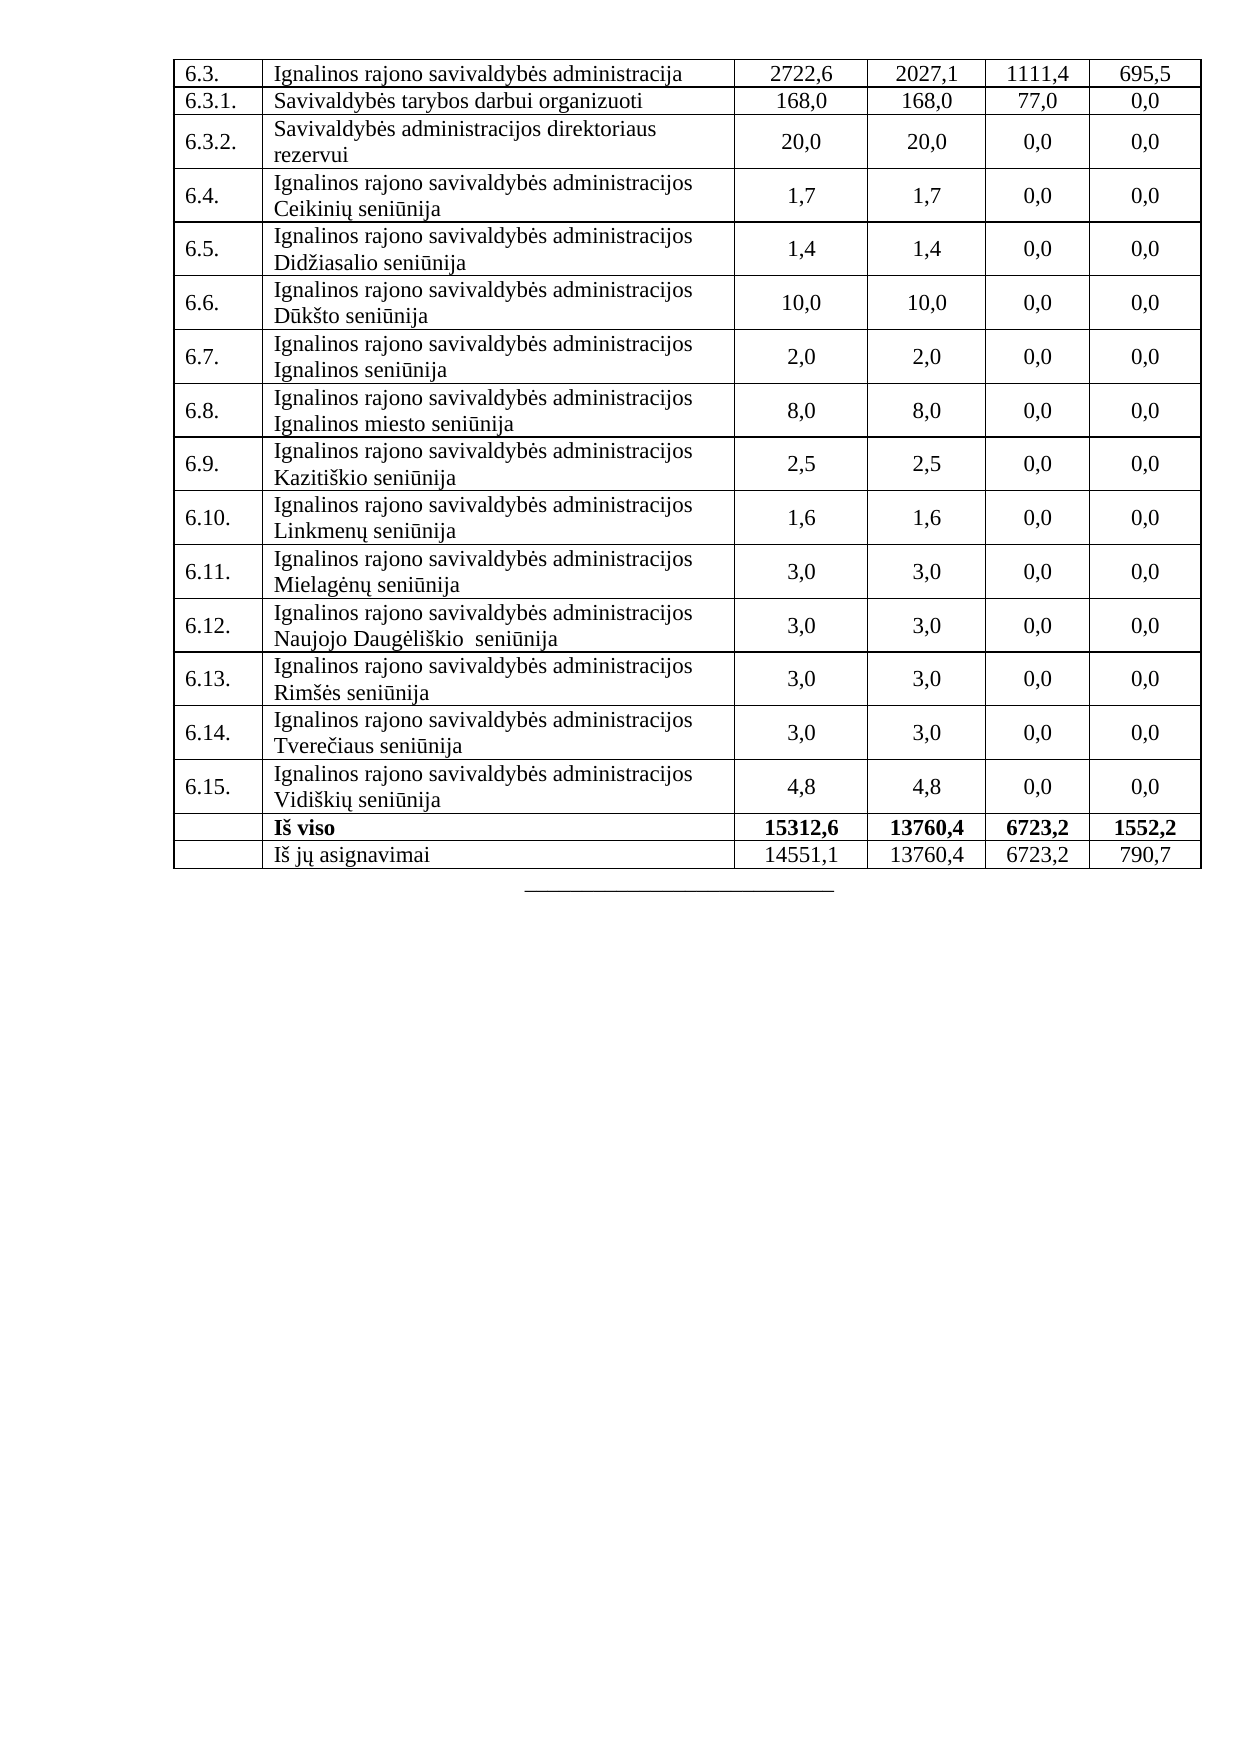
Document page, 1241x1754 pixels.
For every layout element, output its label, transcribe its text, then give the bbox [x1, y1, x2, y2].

table_cell 6.10. [175, 491, 262, 544]
table_cell 1,4 [735, 223, 867, 275]
table_cell 0,0 [986, 599, 1089, 651]
table_cell 0,0 [1090, 545, 1200, 598]
table_cell 0,0 [1090, 115, 1200, 168]
table_cell 0,0 [986, 384, 1089, 436]
table_cell 6.3. [175, 60, 262, 86]
table_cell [175, 814, 262, 840]
table_cell [175, 841, 262, 867]
table_cell 6.13. [175, 653, 262, 705]
table_cell 20,0 [735, 115, 867, 168]
table_cell 1111,4 [986, 60, 1089, 86]
table_cell 0,0 [986, 223, 1089, 275]
table_cell 0,0 [986, 330, 1089, 383]
table_cell 77,0 [986, 88, 1089, 114]
table_cell 4,8 [735, 760, 867, 813]
table_cell 0,0 [1090, 491, 1200, 544]
table_cell 695,5 [1090, 60, 1200, 86]
table_cell Ignalinos rajono savivaldybės administracijos Tverečiaus seniūnija [263, 706, 734, 759]
table_cell 0,0 [1090, 330, 1200, 383]
table_cell 0,0 [986, 706, 1089, 759]
table_cell 0,0 [1090, 223, 1200, 275]
table_cell 3,0 [868, 706, 985, 759]
table_cell Ignalinos rajono savivaldybės administracijos Linkmenų seniūnija [263, 491, 734, 544]
table_cell 3,0 [735, 706, 867, 759]
table_cell 1,4 [868, 223, 985, 275]
table_cell Ignalinos rajono savivaldybės administracijos Kazitiškio seniūnija [263, 438, 734, 490]
table_cell Iš jų asignavimai [263, 841, 734, 867]
table_cell Ignalinos rajono savivaldybės administracijos Ignalinos miesto seniūnija [263, 384, 734, 436]
table_cell 6.5. [175, 223, 262, 275]
table_cell 10,0 [735, 276, 867, 329]
table_cell 8,0 [735, 384, 867, 436]
table_cell 2027,1 [868, 60, 985, 86]
table_cell 6.7. [175, 330, 262, 383]
table_cell 14551,1 [735, 841, 867, 867]
table_cell 10,0 [868, 276, 985, 329]
table_cell 790,7 [1090, 841, 1200, 867]
table_cell 3,0 [735, 653, 867, 705]
table_cell 0,0 [1090, 438, 1200, 490]
table_cell 6.6. [175, 276, 262, 329]
table_cell 6.3.1. [175, 88, 262, 114]
table_cell Ignalinos rajono savivaldybės administracijos Naujojo Daugėliškio seniūnija [263, 599, 734, 651]
table_cell 1552,2 [1090, 814, 1200, 840]
table_cell 13760,4 [868, 814, 985, 840]
table_cell 3,0 [868, 599, 985, 651]
table_cell 0,0 [1090, 169, 1200, 221]
table_cell 2,0 [735, 330, 867, 383]
table_cell 1,7 [735, 169, 867, 221]
table_cell 0,0 [1090, 599, 1200, 651]
table_cell 3,0 [735, 545, 867, 598]
table_cell Savivaldybės administracijos direktoriaus rezervui [263, 115, 734, 168]
table_cell 168,0 [868, 88, 985, 114]
table_cell 0,0 [1090, 276, 1200, 329]
table_cell Ignalinos rajono savivaldybės administracijos Didžiasalio seniūnija [263, 223, 734, 275]
table_cell 3,0 [868, 653, 985, 705]
table_cell 1,6 [868, 491, 985, 544]
table_cell 0,0 [986, 276, 1089, 329]
table_cell 0,0 [986, 545, 1089, 598]
table_cell 6723,2 [986, 841, 1089, 867]
table_cell 2,5 [868, 438, 985, 490]
table_cell 1,7 [868, 169, 985, 221]
table_cell 0,0 [1090, 653, 1200, 705]
table_cell 6.4. [175, 169, 262, 221]
table_cell Ignalinos rajono savivaldybės administracijos Ceikinių seniūnija [263, 169, 734, 221]
table_cell 6.11. [175, 545, 262, 598]
table_cell Savivaldybės tarybos darbui organizuoti [263, 88, 734, 114]
table_cell 6.9. [175, 438, 262, 490]
table_cell Ignalinos rajono savivaldybės administracijos Ignalinos seniūnija [263, 330, 734, 383]
table_cell 0,0 [986, 653, 1089, 705]
table_cell 0,0 [986, 169, 1089, 221]
table_cell 6723,2 [986, 814, 1089, 840]
table_cell 0,0 [1090, 88, 1200, 114]
table_cell 2,5 [735, 438, 867, 490]
table_cell 6.12. [175, 599, 262, 651]
table_cell 6.8. [175, 384, 262, 436]
table_cell Ignalinos rajono savivaldybės administracijos Rimšės seniūnija [263, 653, 734, 705]
table_cell 0,0 [986, 438, 1089, 490]
table_cell 0,0 [986, 760, 1089, 813]
table_cell Ignalinos rajono savivaldybės administracijos Vidiškių seniūnija [263, 760, 734, 813]
table_cell 0,0 [986, 115, 1089, 168]
table_cell 0,0 [1090, 706, 1200, 759]
table_cell 1,6 [735, 491, 867, 544]
table_cell 6.14. [175, 706, 262, 759]
table_cell 6.15. [175, 760, 262, 813]
table_cell Ignalinos rajono savivaldybės administracija [263, 60, 734, 86]
table_cell Ignalinos rajono savivaldybės administracijos Mielagėnų seniūnija [263, 545, 734, 598]
table_cell 4,8 [868, 760, 985, 813]
table_cell 0,0 [986, 491, 1089, 544]
table_cell 13760,4 [868, 841, 985, 867]
table_cell 8,0 [868, 384, 985, 436]
table_cell 15312,6 [735, 814, 867, 840]
table_cell 20,0 [868, 115, 985, 168]
table_cell 6.3.2. [175, 115, 262, 168]
table_cell Ignalinos rajono savivaldybės administracijos Dūkšto seniūnija [263, 276, 734, 329]
table_cell 3,0 [868, 545, 985, 598]
text ___________________________ [177, 869, 1181, 895]
table_cell 0,0 [1090, 384, 1200, 436]
table_cell 2722,6 [735, 60, 867, 86]
table_cell 168,0 [735, 88, 867, 114]
table_cell Iš viso [263, 814, 734, 840]
table_cell 0,0 [1090, 760, 1200, 813]
table_cell 3,0 [735, 599, 867, 651]
table_cell 2,0 [868, 330, 985, 383]
